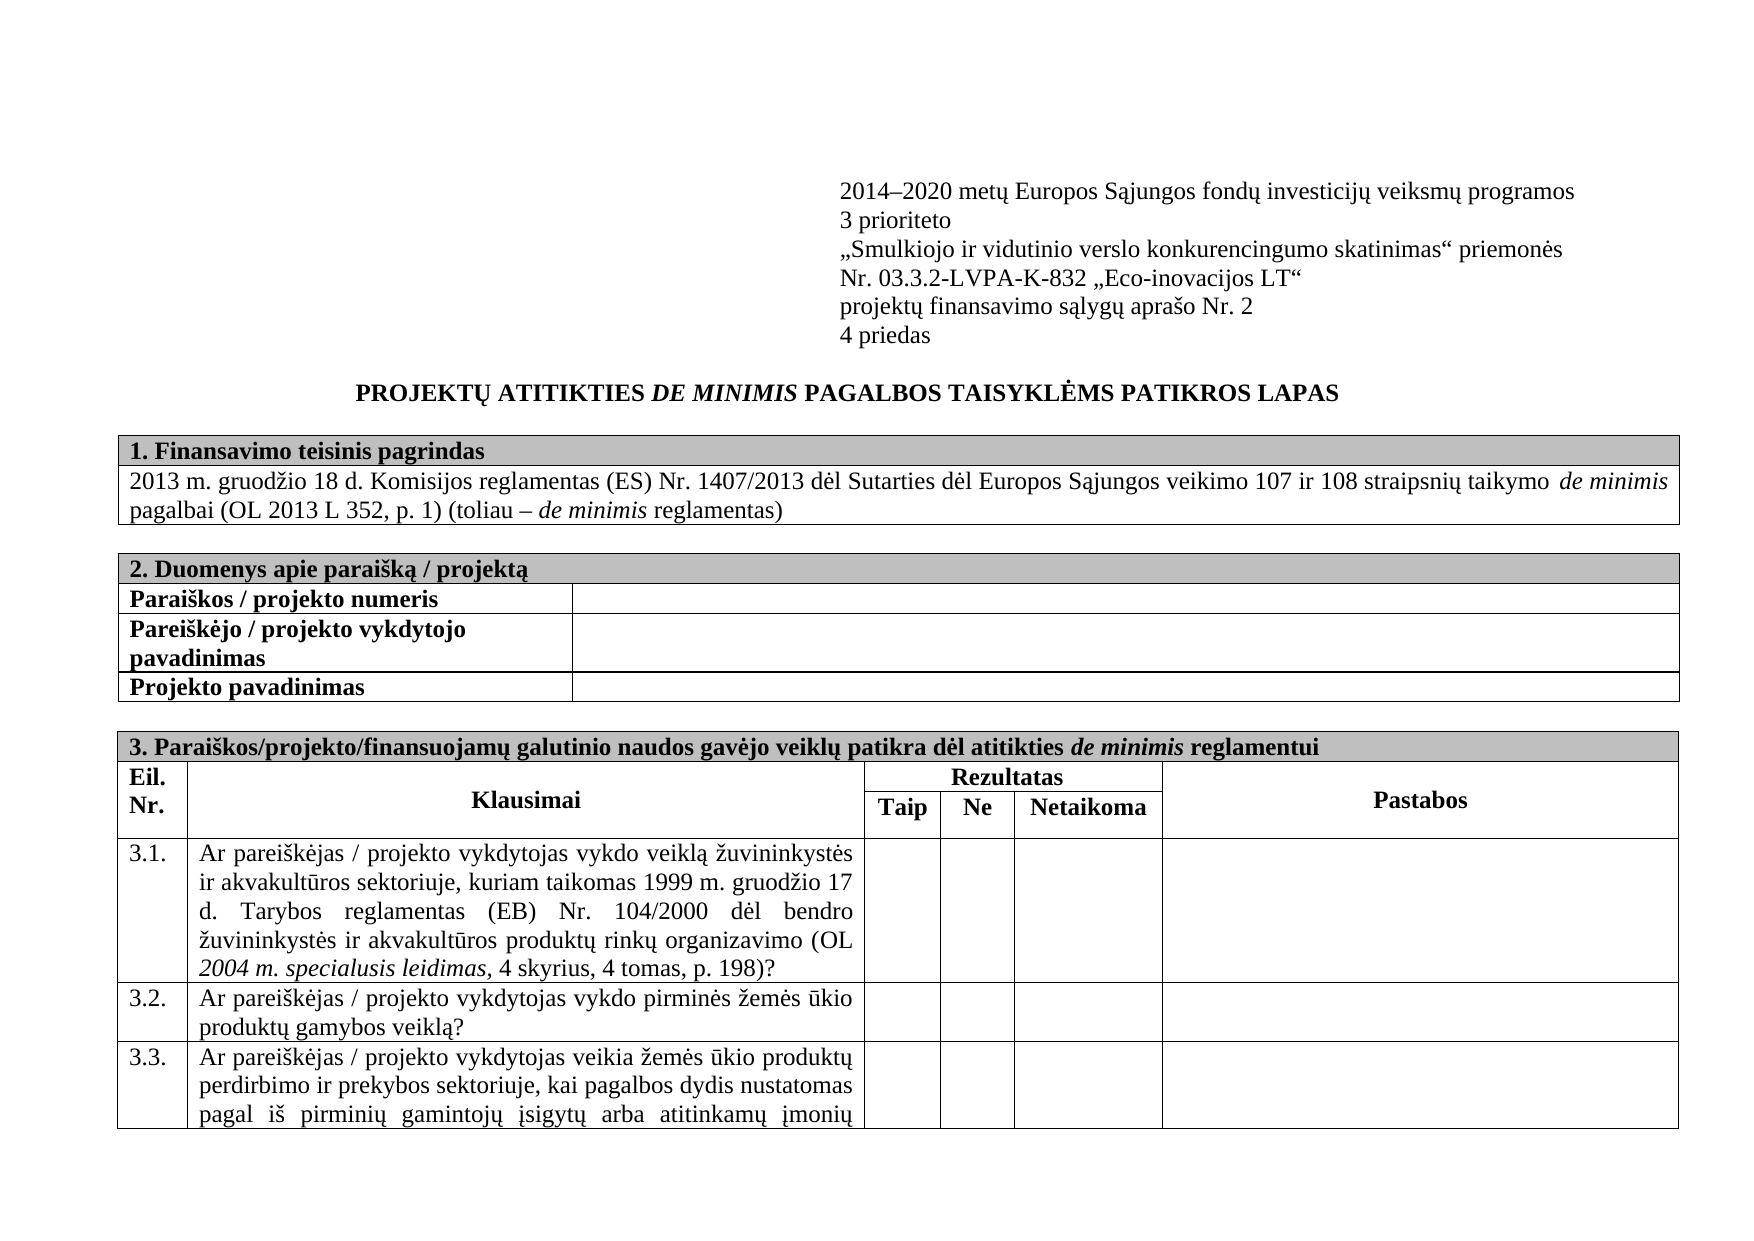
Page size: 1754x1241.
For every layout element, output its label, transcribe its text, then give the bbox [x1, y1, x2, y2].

table_cell [865, 1042, 940, 1128]
table_cell Ar pareiškėjas / projekto vykdytojas vykdo pirminės žemės ūkio produktų gamybos veiklą? [188, 983, 864, 1041]
table_cell [573, 584, 1679, 613]
text „Smulkiojo ir vidutinio verslo konkurencingumo skatinimas“ priemonės Nr. 03.3.2-LVPA-K-832 „Eco-inovacijos LT“ [839, 234, 1577, 291]
table_cell 2013 m. gruodžio 18 d. Komisijos reglamentas (ES) Nr. 1407/2013 dėl Sutarties dėl Europos Sąjungos veikimo 107 ir 108 straipsnių taikymo de minimis pagalbai (OL 2013 L 352, p. 1) (toliau – de minimis reglamentas) [119, 466, 1679, 523]
text 4 priedas [704, 320, 1547, 349]
table_cell [1163, 1042, 1678, 1128]
table_cell 3.2. [118, 983, 187, 1041]
table_cell 3.3. [118, 1042, 187, 1128]
table_cell Ar pareiškėjas / projekto vykdytojas vykdo veiklą žuvininkystės ir akvakultūros sektoriuje, kuriam taikomas 1999 m. gruodžio 17 d. Tarybos reglamentas (EB) Nr. 104/2000 dėl bendro žuvininkystės ir akvakultūros produktų rinkų organizavimo (OL 2004 m. specialusis leidimas, 4 skyrius, 4 tomas, p. 198)? [188, 839, 864, 982]
table_header 2. Duomenys apie paraišką / projektą [119, 554, 1679, 583]
table_cell [1163, 983, 1678, 1041]
table_cell [941, 839, 1014, 982]
table_cell Pareiškėjo / projekto vykdytojo pavadinimas [119, 614, 572, 671]
table_cell Paraiškos / projekto numeris [119, 584, 572, 613]
table_cell [865, 839, 940, 982]
text projektų finansavimo sąlygų aprašo Nr. 2 [704, 291, 1577, 320]
table_cell Ar pareiškėjas / projekto vykdytojas veikia žemės ūkio produktų perdirbimo ir prekybos sektoriuje, kai pagalbos dydis nustatomas pagal iš pirminių gamintojų įsigytų arba atitinkamų įmonių [188, 1042, 864, 1128]
table_cell Taip [865, 792, 940, 837]
table_cell [941, 983, 1014, 1041]
table_cell [865, 983, 940, 1041]
table_header 3. Paraiškos/projekto/finansuojamų galutinio naudos gavėjo veiklų patikra dėl atitikties de minimis reglamentui [118, 732, 1678, 761]
table_cell Rezultatas [865, 762, 1162, 791]
table_cell Projekto pavadinimas [119, 673, 572, 701]
table_cell Pastabos [1163, 762, 1678, 837]
text PROJEKTŲ ATITIKTIES de minimis PAGALBOS TAISYKLĖMS Patikros lapas [118, 378, 1577, 406]
table_cell [941, 1042, 1014, 1128]
table_cell [1015, 839, 1162, 982]
table_cell Eil. Nr. [118, 762, 187, 837]
table_cell Ne [941, 792, 1014, 837]
table_cell Netaikoma [1015, 792, 1162, 837]
table_header 1. Finansavimo teisinis pagrindas [119, 436, 1679, 465]
table_cell [573, 614, 1679, 671]
table_cell [1015, 983, 1162, 1041]
table_cell [573, 673, 1679, 701]
table_cell [1015, 1042, 1162, 1128]
table_cell 3.1. [118, 839, 187, 982]
table_cell Klausimai [188, 762, 864, 837]
table_cell [1163, 839, 1678, 982]
text 2014–2020 metų Europos Sąjungos fondų investicijų veiksmų programos 3 prioriteto [839, 176, 1577, 234]
